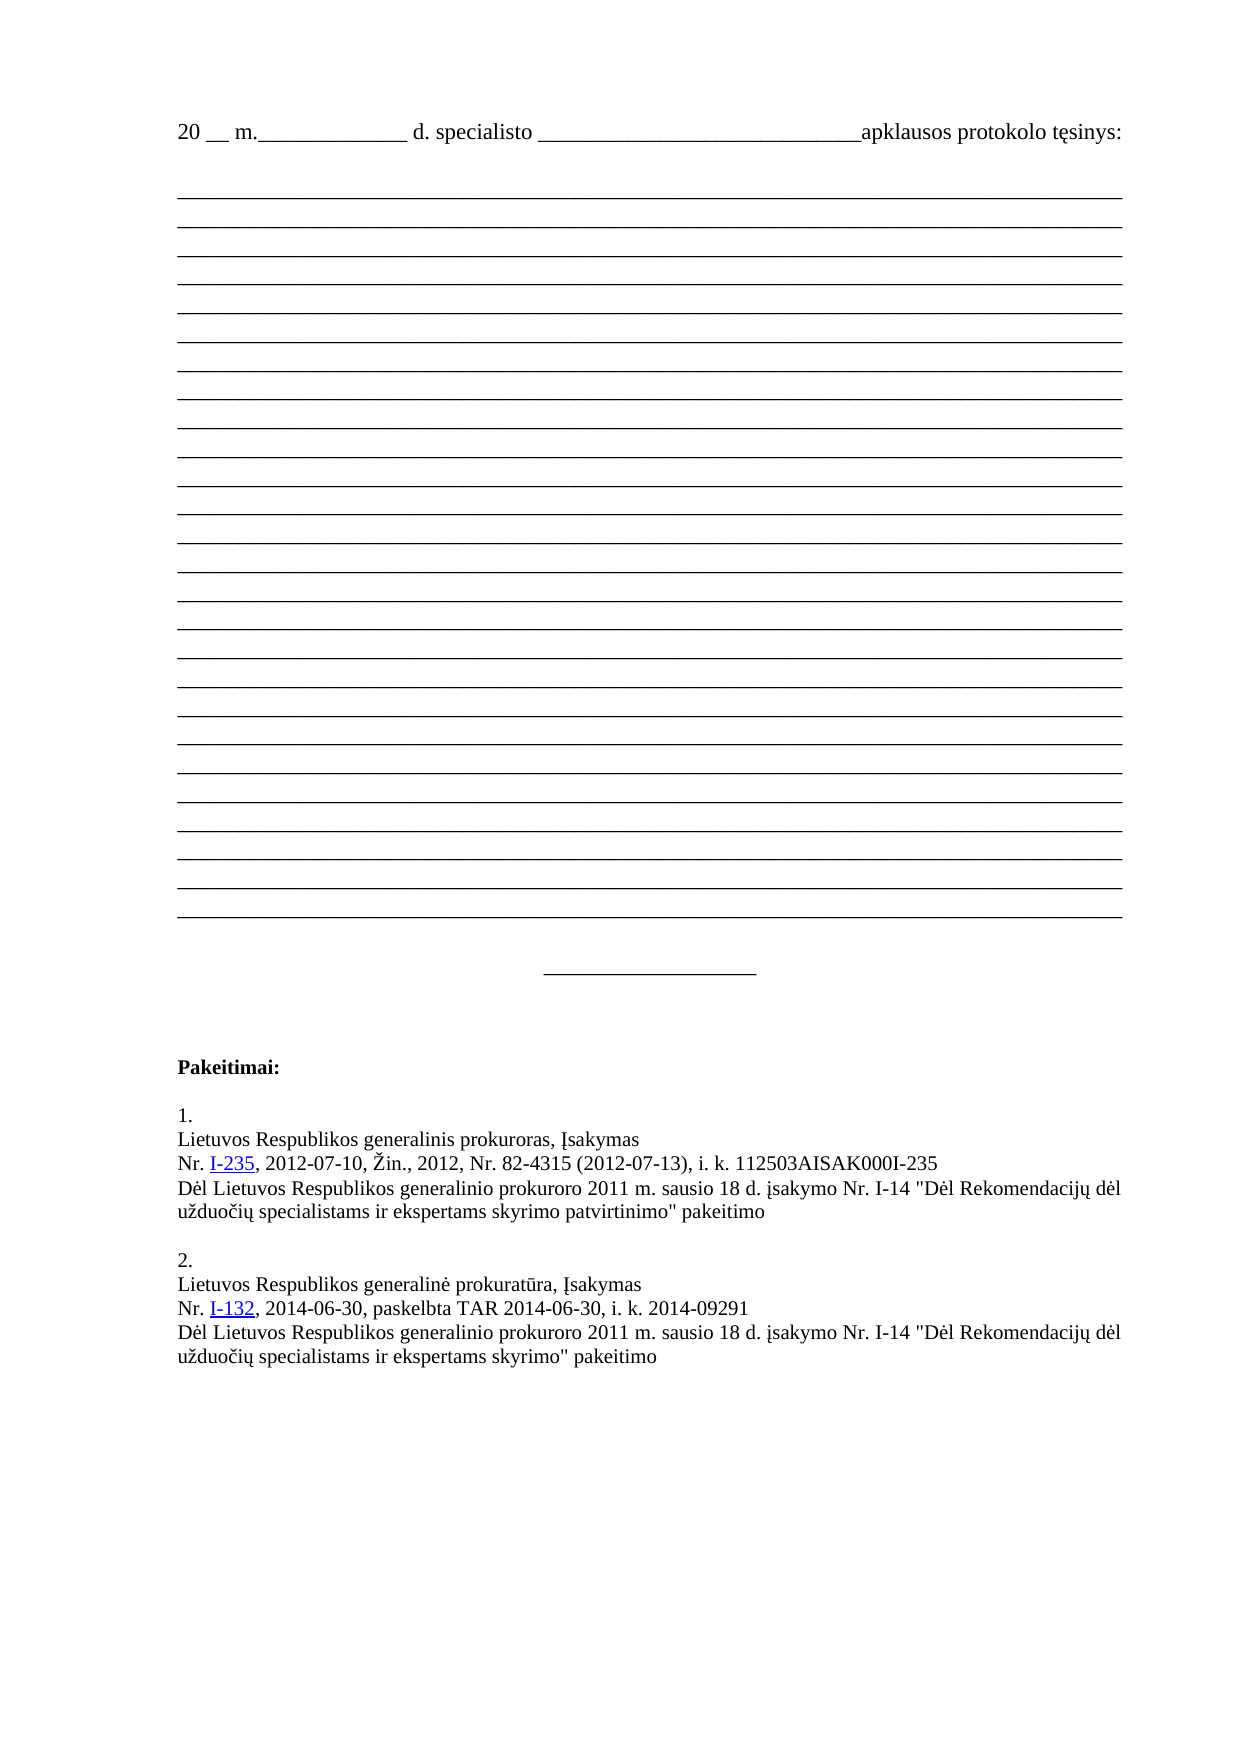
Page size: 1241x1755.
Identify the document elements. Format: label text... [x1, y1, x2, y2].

text _ [177, 633, 1122, 658]
text Nr. I-235, 2012-07-10, Žin., 2012, Nr. 82-4315 (2012-07-13), i. k. 112503AISAK000I-235 [177, 1151, 1122, 1175]
text _ [177, 374, 1122, 399]
text _________________ [177, 949, 1122, 978]
text _ [177, 691, 1122, 716]
text _ [177, 461, 1122, 486]
text _ [177, 662, 1122, 687]
text _ [177, 259, 1122, 284]
text _ [177, 202, 1122, 227]
text _ [177, 806, 1122, 831]
text _ [177, 346, 1122, 371]
text _ [177, 489, 1122, 514]
text Lietuvos Respublikos generalinė prokuratūra, Įsakymas [177, 1272, 1122, 1296]
text _ [177, 777, 1122, 802]
text _ [177, 288, 1122, 313]
text 20 __ m._____________ d. specialisto apklausos protokolo tęsinys: [177, 118, 1122, 144]
text Nr. I-132, 2014-06-30, paskelbta TAR 2014-06-30, i. k. 2014-09291 [177, 1296, 1122, 1320]
text 1. [177, 1103, 1122, 1127]
text Pakeitimai: [177, 1055, 1122, 1079]
text _ [177, 173, 1122, 198]
text _ [177, 834, 1122, 859]
text _ [177, 518, 1122, 543]
text _ [177, 403, 1122, 428]
text _ [177, 432, 1122, 457]
text _ [177, 604, 1122, 629]
text Dėl Lietuvos Respublikos generalinio prokuroro 2011 m. sausio 18 d. įsakymo Nr. I-14 "Dėl Rekomendacijų dėl užduočių specialistams ir ekspertams skyrimo patvirtinimo" pakeitimo [177, 1175, 1122, 1223]
text _ [177, 547, 1122, 572]
text _ [177, 317, 1122, 342]
text Lietuvos Respublikos generalinis prokuroras, Įsakymas [177, 1127, 1122, 1151]
text 2. [177, 1248, 1122, 1272]
text _ [177, 719, 1122, 744]
text _ [177, 748, 1122, 773]
text _ [177, 231, 1122, 256]
text _ [177, 863, 1122, 888]
text Dėl Lietuvos Respublikos generalinio prokuroro 2011 m. sausio 18 d. įsakymo Nr. I-14 "Dėl Rekomendacijų dėl užduočių specialistams ir ekspertams skyrimo" pakeitimo [177, 1320, 1122, 1368]
text _ [177, 892, 1122, 917]
text _ [177, 576, 1122, 601]
